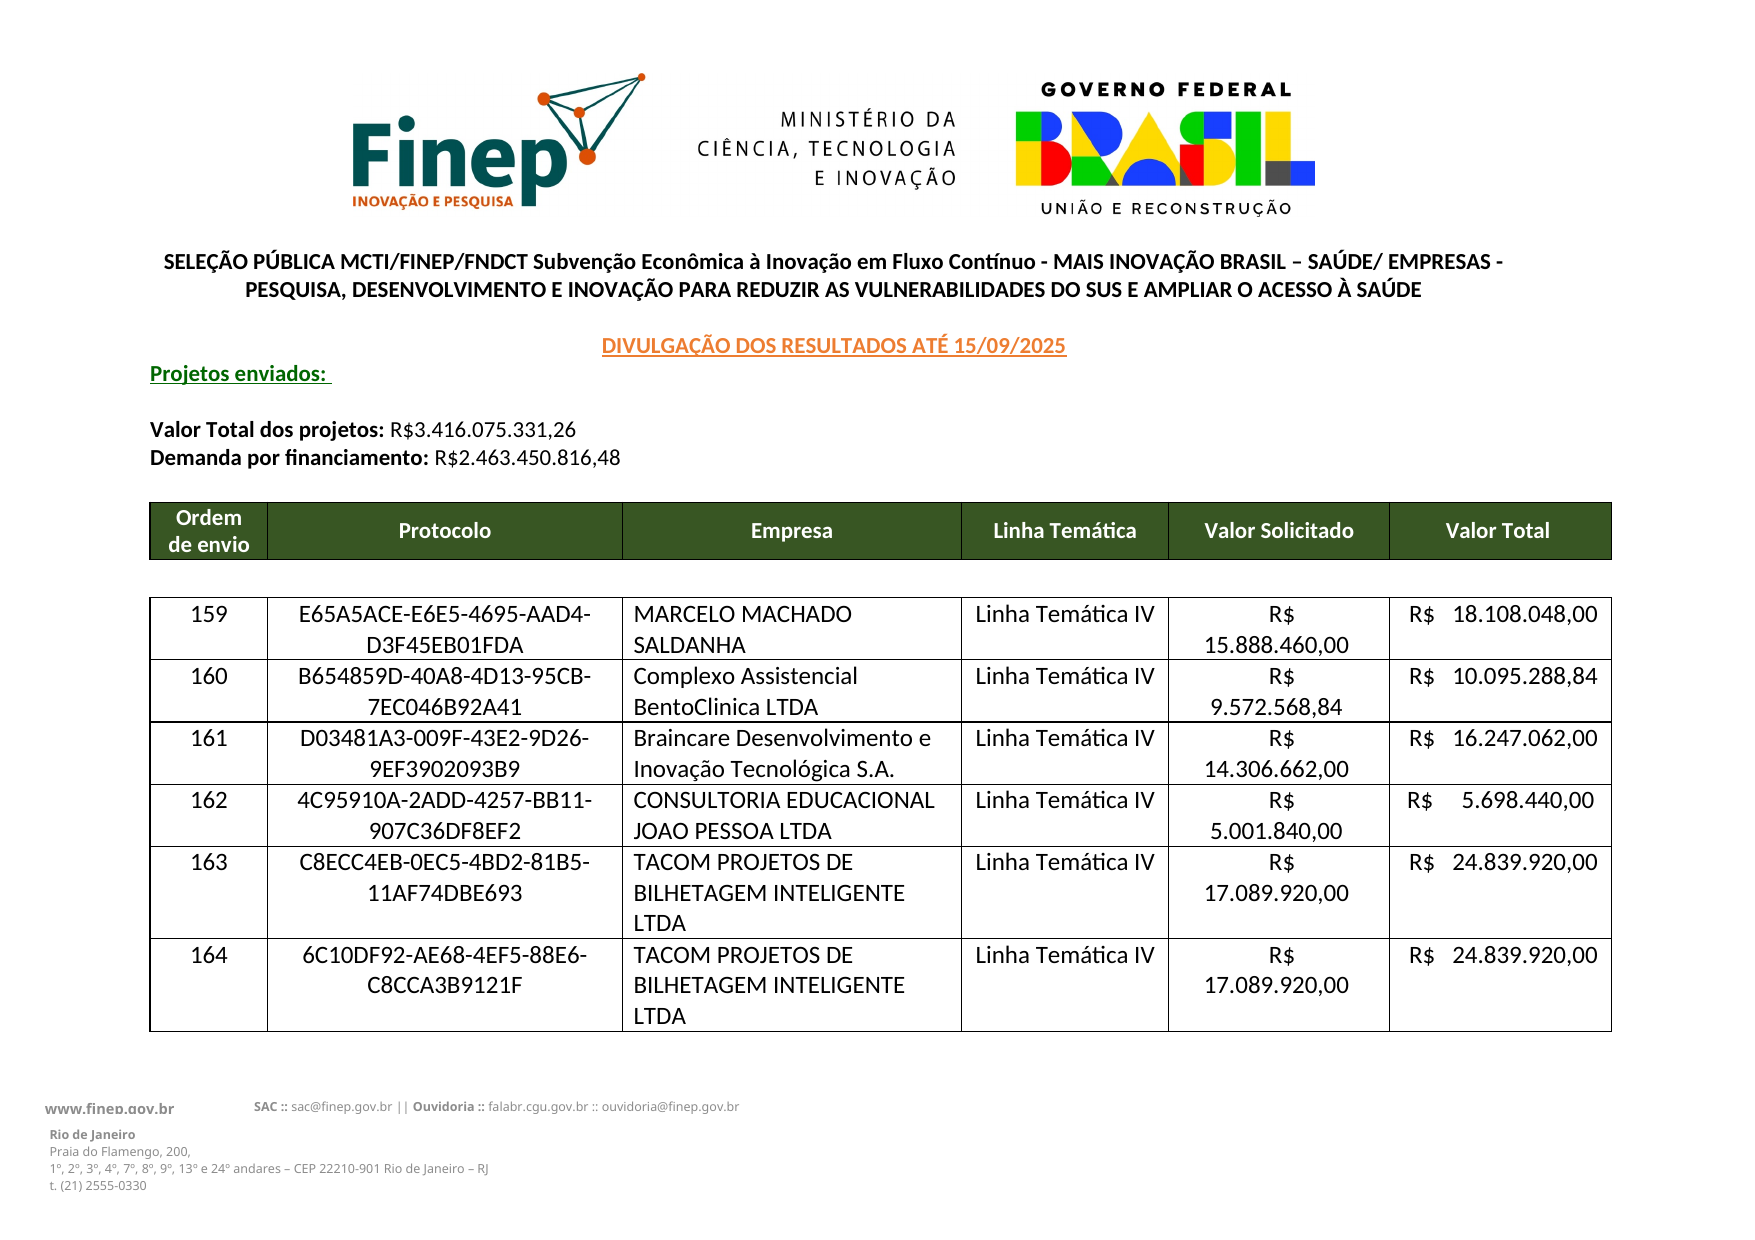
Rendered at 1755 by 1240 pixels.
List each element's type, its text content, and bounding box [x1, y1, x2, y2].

table_cell 163 [151, 847, 267, 938]
table_cell C8ECC4EB-0EC5-4BD2-81B5-11AF74DBE693 [268, 847, 622, 938]
table_cell R$ 9.572.568,84 [1169, 660, 1389, 721]
table_cell TACOM PROJETOS DE BILHETAGEM INTELIGENTE LTDA [623, 847, 961, 938]
table_cell TACOM PROJETOS DE BILHETAGEM INTELIGENTE LTDA [623, 939, 961, 1031]
table_cell Complexo Assistencial BentoClinica LTDA [623, 660, 961, 721]
table_cell Linha Temática IV [962, 660, 1168, 721]
table_cell R$ 14.306.662,00 [1169, 723, 1389, 783]
table_cell 162 [151, 785, 267, 846]
table_cell Braincare Desenvolvimento e Inovação Tecnológica S.A. [623, 723, 961, 783]
table_cell 6C10DF92-AE68-4EF5-88E6-C8CCA3B9121F [268, 939, 622, 1031]
table_cell R$ 5.698.440,00 [1390, 785, 1611, 846]
table_cell Linha Temática IV [962, 785, 1168, 846]
table_cell B654859D-40A8-4D13-95CB-7EC046B92A41 [268, 660, 622, 721]
table_cell MARCELO MACHADO SALDANHA [623, 598, 961, 659]
table_cell 164 [151, 939, 267, 1031]
table_cell 4C95910A-2ADD-4257-BB11-907C36DF8EF2 [268, 785, 622, 846]
table_cell R$ 10.095.288,84 [1390, 660, 1611, 721]
table_cell R$ 18.108.048,00 [1390, 598, 1611, 659]
table_cell Linha Temática IV [962, 847, 1168, 938]
table_cell R$ 24.839.920,00 [1390, 847, 1611, 938]
table_cell R$ 16.247.062,00 [1390, 723, 1611, 783]
table_cell R$ 17.089.920,00 [1169, 847, 1389, 938]
table_cell CONSULTORIA EDUCACIONAL JOAO PESSOA LTDA [623, 785, 961, 846]
table_cell Linha Temática IV [962, 939, 1168, 1031]
table_cell R$ 5.001.840,00 [1169, 785, 1389, 846]
table_cell E65A5ACE-E6E5-4695-AAD4-D3F45EB01FDA [268, 598, 622, 659]
table_cell D03481A3-009F-43E2-9D26-9EF3902093B9 [268, 723, 622, 783]
table_cell Linha Temática IV [962, 598, 1168, 659]
table_cell R$ 17.089.920,00 [1169, 939, 1389, 1031]
table_cell Linha Temática IV [962, 723, 1168, 783]
table_cell R$ 24.839.920,00 [1390, 939, 1611, 1031]
table_cell 159 [151, 598, 267, 659]
table_cell 161 [151, 723, 267, 783]
table_cell R$ 15.888.460,00 [1169, 598, 1389, 659]
table_cell 160 [151, 660, 267, 721]
